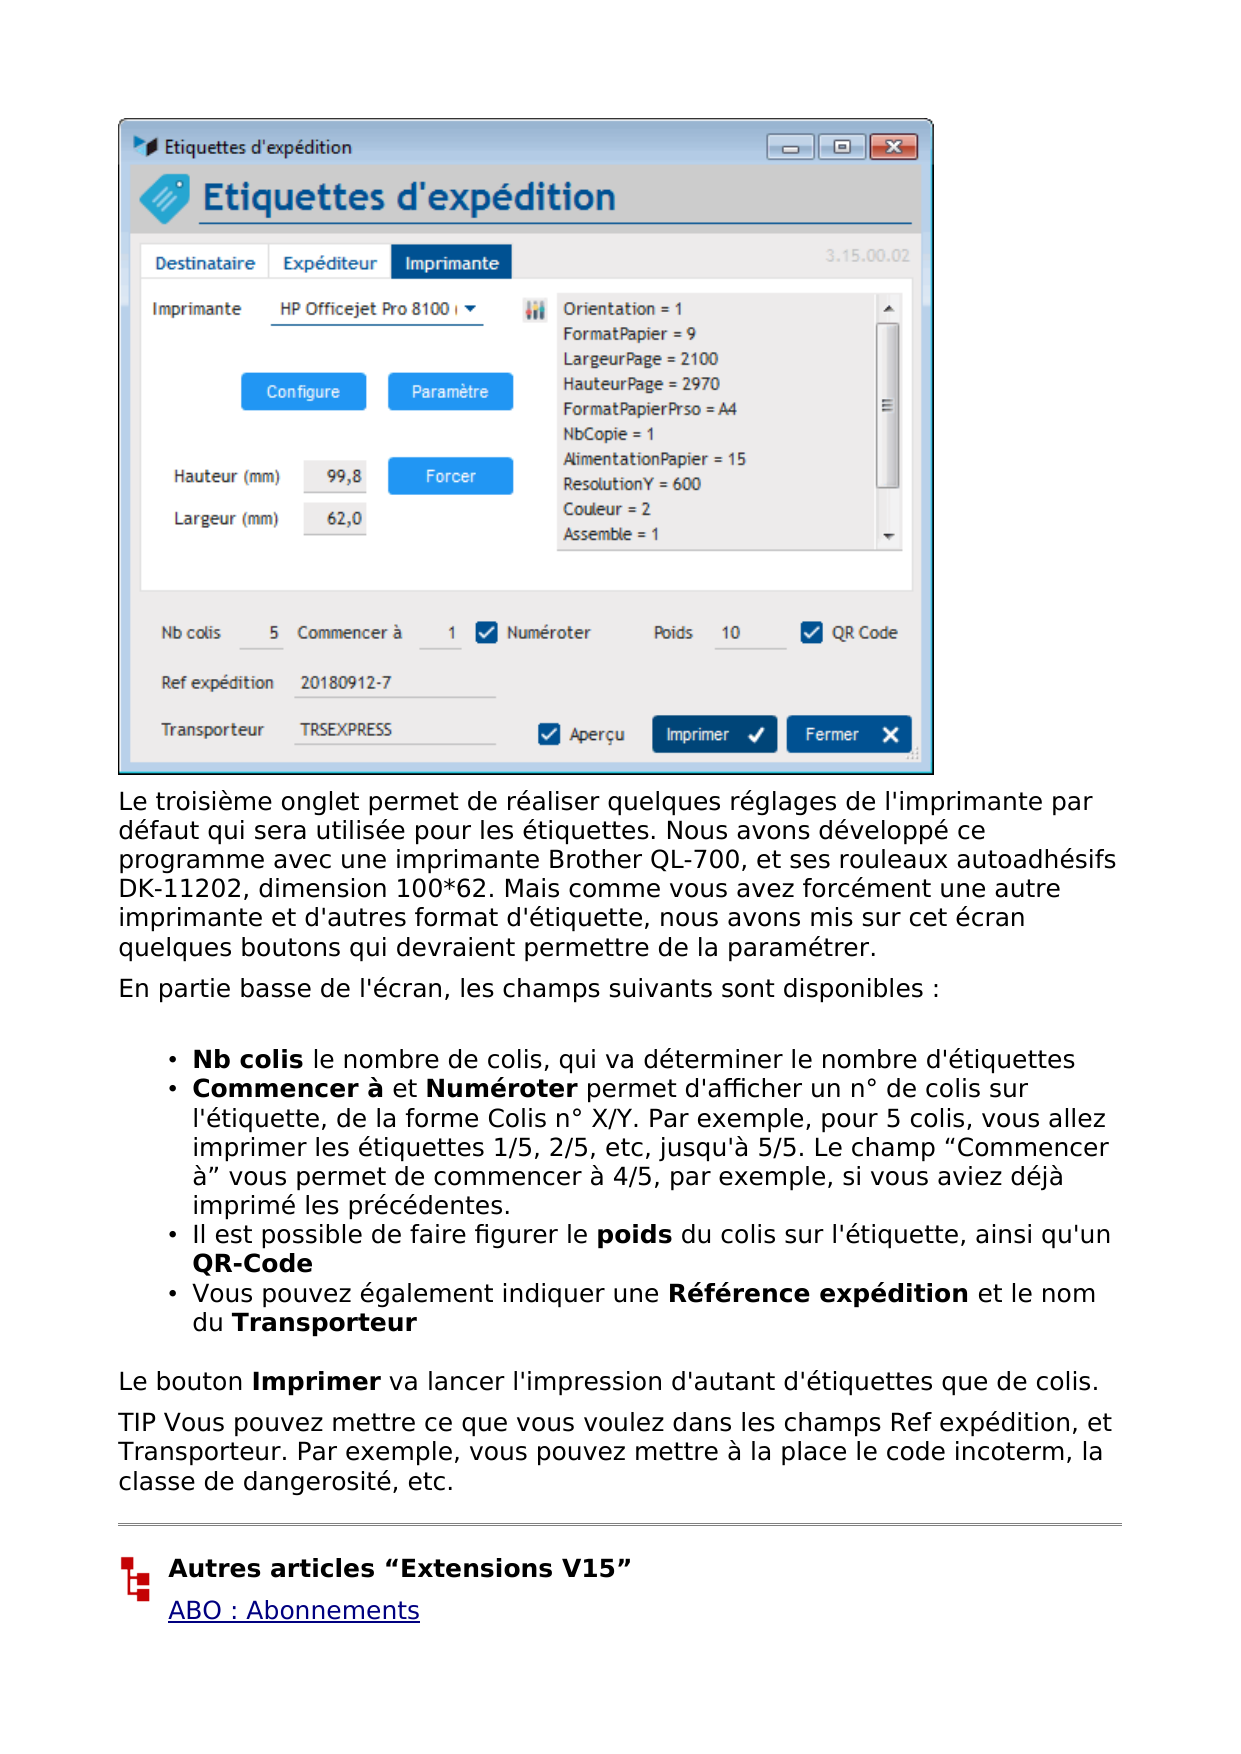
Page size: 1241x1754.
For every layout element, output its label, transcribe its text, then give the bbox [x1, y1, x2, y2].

text Le troisième onglet permet de réaliser quelques réglages de l'imprimante par défaut qui sera utilisée pour les étiquettes. Nous avons développé ce programme avec une imprimante Brother QL-700, et ses rouleaux autoadhésifs DK-11202, dimension 100*62. Mais comme vous avez forcément une autre imprimante et d'autres format d'étiquette, nous avons mis sur cet écran quelques boutons qui devraient permettre de la paramétrer. [118, 787, 1122, 962]
list Commencer à et Numéroter permet d'afficher un n° de colis sur l'étiquette, de la forme Colis n° X/Y. Par exemple, pour 5 colis, vous allez imprimer les étiquettes 1/5, 2/5, etc, jusqu'à 5/5. Le champ “Commencer à” vous permet de commencer à 4/5, par exemple, si vous aviez déjà imprimé les précédentes. [177, 1075, 1122, 1221]
text Autres articles “Extensions V15” [169, 1555, 1122, 1584]
list Nb colis le nombre de colis, qui va déterminer le nombre d'étiquettes [177, 1046, 1122, 1075]
list Il est possible de faire figurer le poids du colis sur l'étiquette, ainsi qu'un QR-Code [177, 1221, 1122, 1279]
text En partie basse de l'écran, les champs suivants sont disponibles : [118, 974, 1122, 1003]
text ABO : Abonnements [118, 1596, 1122, 1626]
text TIP Vous pouvez mettre ce que vous voulez dans les champs Ref expédition, et Transporteur. Par exemple, vous pouvez mettre à la place le code incoterm, la classe de dangerosité, etc. [118, 1408, 1122, 1496]
picture [118, 1554, 169, 1605]
list Vous pouvez également indiquer une Référence expédition et le nom du Transporteur [177, 1279, 1122, 1337]
text Le bouton Imprimer va lancer l'impression d'autant d'étiquettes que de colis. [118, 1367, 1122, 1396]
picture [118, 118, 934, 775]
